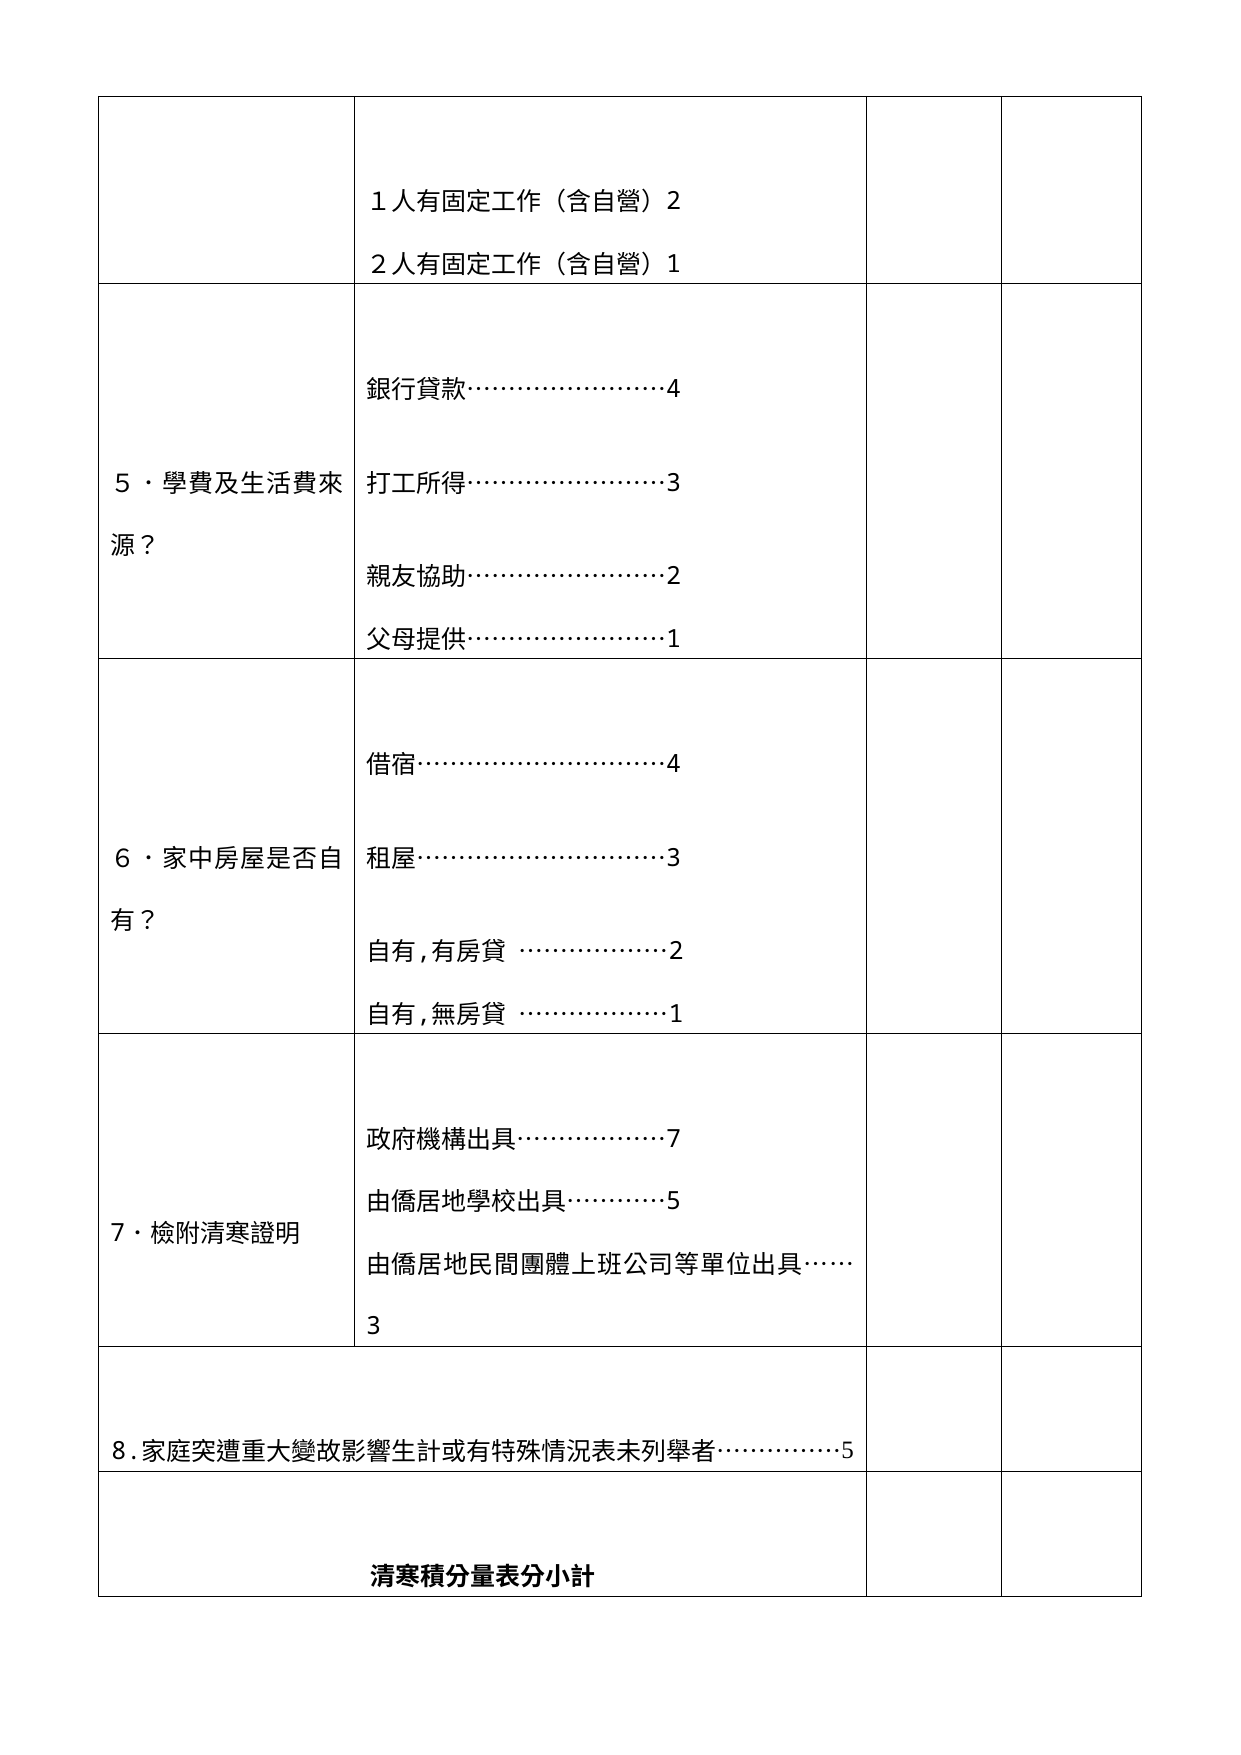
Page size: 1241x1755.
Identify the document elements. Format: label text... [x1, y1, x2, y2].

table_cell [867, 1034, 1001, 1346]
table_cell [867, 97, 1001, 283]
table_cell １人有固定工作（含自營）2 ２人有固定工作（含自營）1 [355, 97, 866, 283]
table_cell [867, 1347, 1001, 1471]
table_cell 政府機構出具………………7 由僑居地學校出具…………5 由僑居地民間團體上班公司等單位出具……3 [355, 1034, 866, 1346]
table_cell 銀行貸款……………………4 打工所得……………………3 親友協助……………………2 父母提供……………………1 [355, 284, 866, 658]
table_cell [1002, 284, 1141, 658]
table_cell [1002, 659, 1141, 1033]
table_cell 借宿…………………………4 租屋…………………………3 自有,有房貸 ………………2 自有,無房貸 ………………1 [355, 659, 866, 1033]
table_cell [867, 1472, 1001, 1596]
table_cell [1002, 1472, 1141, 1596]
table_cell [867, 284, 1001, 658]
table_cell 7．檢附清寒證明 [99, 1034, 354, 1346]
table_cell [867, 659, 1001, 1033]
table_cell ６．家中房屋是否自有？ [99, 659, 354, 1033]
table_cell [1002, 1034, 1141, 1346]
table_cell 8.家庭突遭重大變故影響生計或有特殊情況表未列舉者……………5 [99, 1347, 866, 1471]
table_cell [1002, 1347, 1141, 1471]
table_cell ５．學費及生活費來源？ [99, 284, 354, 658]
table_cell [1002, 97, 1141, 283]
table_cell 清寒積分量表分小計 [99, 1472, 866, 1596]
table_cell [99, 97, 354, 283]
